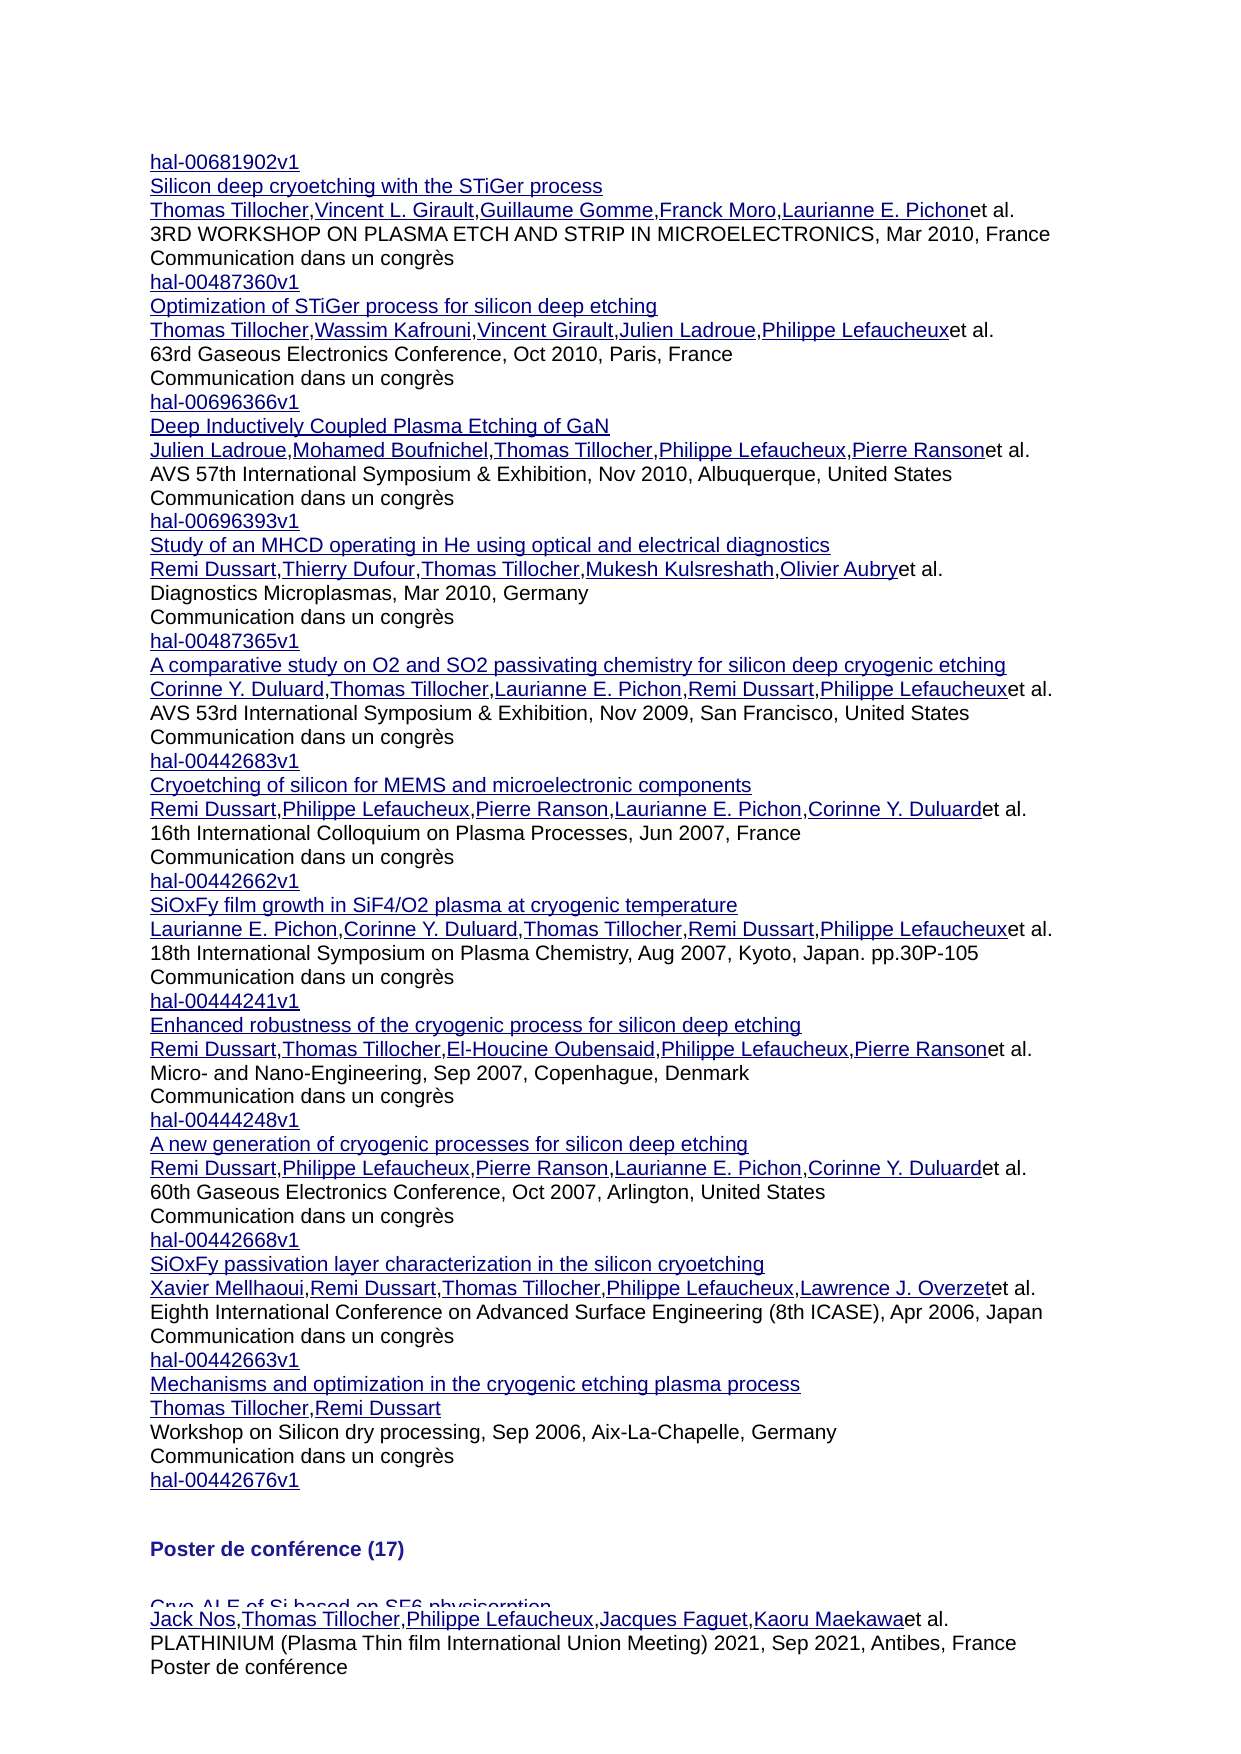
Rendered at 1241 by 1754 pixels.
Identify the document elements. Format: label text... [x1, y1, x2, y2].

table_cell A new generation of cryogenic processes for silicon deep etching Remi Dussart,Philippe Lefaucheux,Pierre Ranson,Laurianne E. Pichon,Corinne Y. Duluardet al. 60th Gaseous Electronics Conference, Oct 2007, Arlington, United States Communication dans un congrès hal-00442668v1 [150, 1132, 1090, 1252]
table_cell Mechanisms and optimization in the cryogenic etching plasma process Thomas Tillocher,Remi Dussart Workshop on Silicon dry processing, Sep 2006, Aix-La-Chapelle, Germany Communication dans un congrès hal-00442676v1 [150, 1372, 1090, 1492]
table_cell A comparative study on O2 and SO2 passivating chemistry for silicon deep cryogenic etching Corinne Y. Duluard,Thomas Tillocher,Laurianne E. Pichon,Remi Dussart,Philippe Lefaucheuxet al. AVS 53rd International Symposium & Exhibition, Nov 2009, San Francisco, United States Communication dans un congrès hal-00442683v1 [150, 653, 1090, 773]
table_cell Deep Inductively Coupled Plasma Etching of GaN Julien Ladroue,Mohamed Boufnichel,Thomas Tillocher,Philippe Lefaucheux,Pierre Ransonet al. AVS 57th International Symposium & Exhibition, Nov 2010, Albuquerque, United States Communication dans un congrès hal-00696393v1 [150, 414, 1090, 533]
table_cell hal-00681902v1 [150, 150, 1090, 174]
table_cell Study of an MHCD operating in He using optical and electrical diagnostics Remi Dussart,Thierry Dufour,Thomas Tillocher,Mukesh Kulsreshath,Olivier Aubryet al. Diagnostics Microplasmas, Mar 2010, Germany Communication dans un congrès hal-00487365v1 [150, 533, 1090, 653]
subtitle Poster de conférence (17) [150, 1536, 1090, 1560]
table_cell Silicon deep cryoetching with the STiGer process Thomas Tillocher,Vincent L. Girault,Guillaume Gomme,Franck Moro,Laurianne E. Pichonet al. 3RD WORKSHOP ON PLASMA ETCH AND STRIP IN MICROELECTRONICS, Mar 2010, France Communication dans un congrès hal-00487360v1 [150, 174, 1090, 294]
table_cell Cryoetching of silicon for MEMS and microelectronic components Remi Dussart,Philippe Lefaucheux,Pierre Ranson,Laurianne E. Pichon,Corinne Y. Duluardet al. 16th International Colloquium on Plasma Processes, Jun 2007, France Communication dans un congrès hal-00442662v1 [150, 773, 1090, 893]
table_cell Enhanced robustness of the cryogenic process for silicon deep etching Remi Dussart,Thomas Tillocher,El-Houcine Oubensaid,Philippe Lefaucheux,Pierre Ransonet al. Micro- and Nano-Engineering, Sep 2007, Copenhague, Denmark Communication dans un congrès hal-00444248v1 [150, 1013, 1090, 1132]
table_cell SiOxFy passivation layer characterization in the silicon cryoetching Xavier Mellhaoui,Remi Dussart,Thomas Tillocher,Philippe Lefaucheux,Lawrence J. Overzetet al. Eighth International Conference on Advanced Surface Engineering (8th ICASE), Apr 2006, Japan Communication dans un congrès hal-00442663v1 [150, 1252, 1090, 1372]
table_cell SiOxFy film growth in SiF4/O2 plasma at cryogenic temperature Laurianne E. Pichon,Corinne Y. Duluard,Thomas Tillocher,Remi Dussart,Philippe Lefaucheuxet al. 18th International Symposium on Plasma Chemistry, Aug 2007, Kyoto, Japan. pp.30P-105 Communication dans un congrès hal-00444241v1 [150, 893, 1090, 1012]
table_header Cryo-ALE of Si based on SF6 physisorption Jack Nos,Thomas Tillocher,Philippe Lefaucheux,Jacques Faguet,Kaoru Maekawaet al. PLATHINIUM (Plasma Thin film International Union Meeting) 2021, Sep 2021, Antibes, France Poster de conférence [150, 1595, 1090, 1679]
table_cell Optimization of STiGer process for silicon deep etching Thomas Tillocher,Wassim Kafrouni,Vincent Girault,Julien Ladroue,Philippe Lefaucheuxet al. 63rd Gaseous Electronics Conference, Oct 2010, Paris, France Communication dans un congrès hal-00696366v1 [150, 294, 1090, 413]
